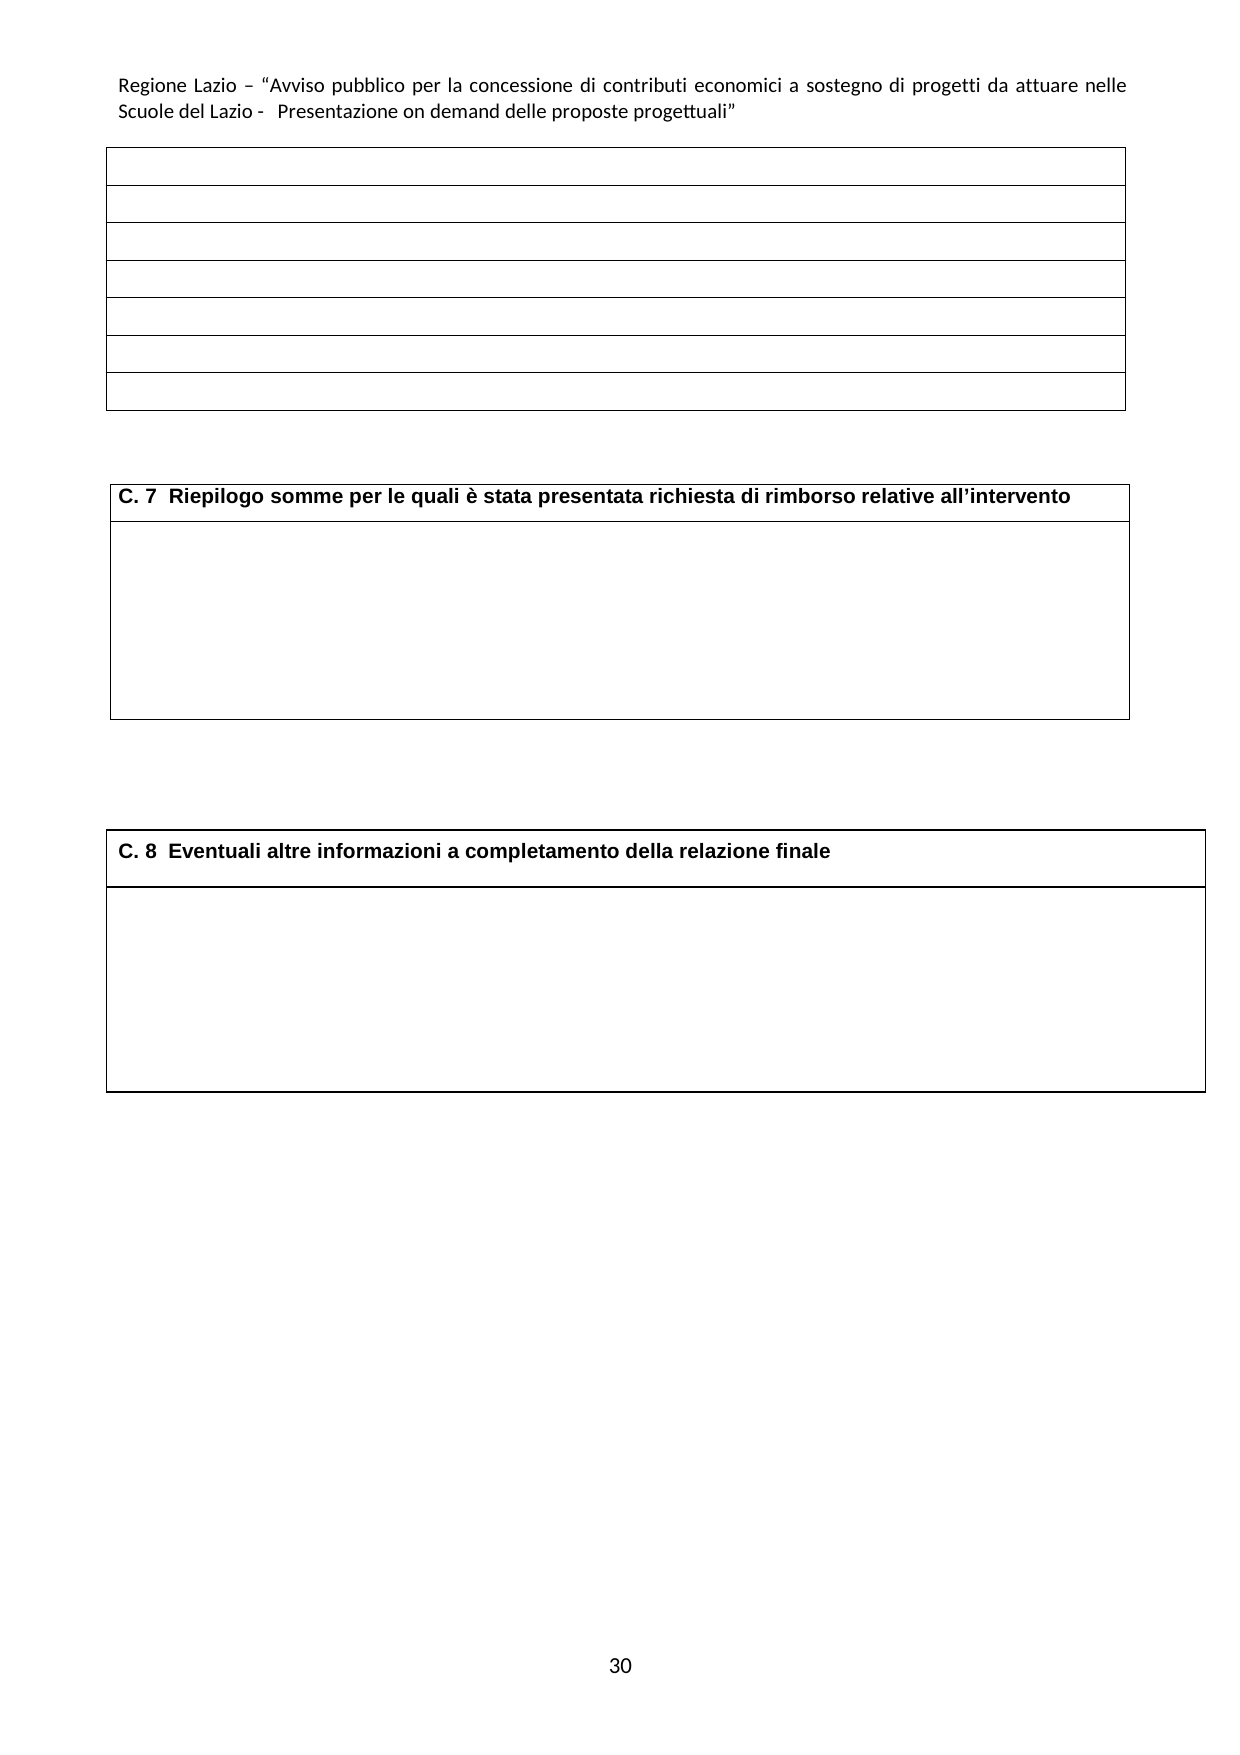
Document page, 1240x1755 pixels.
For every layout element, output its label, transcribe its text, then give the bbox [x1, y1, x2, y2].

text C. 7 Riepilogo somme per le quali è stata presentata richiesta di rimborso relative all’intervento [118, 485, 1129, 507]
text C. 8 Eventuali altre informazioni a completamento della relazione finale [118, 838, 1135, 862]
